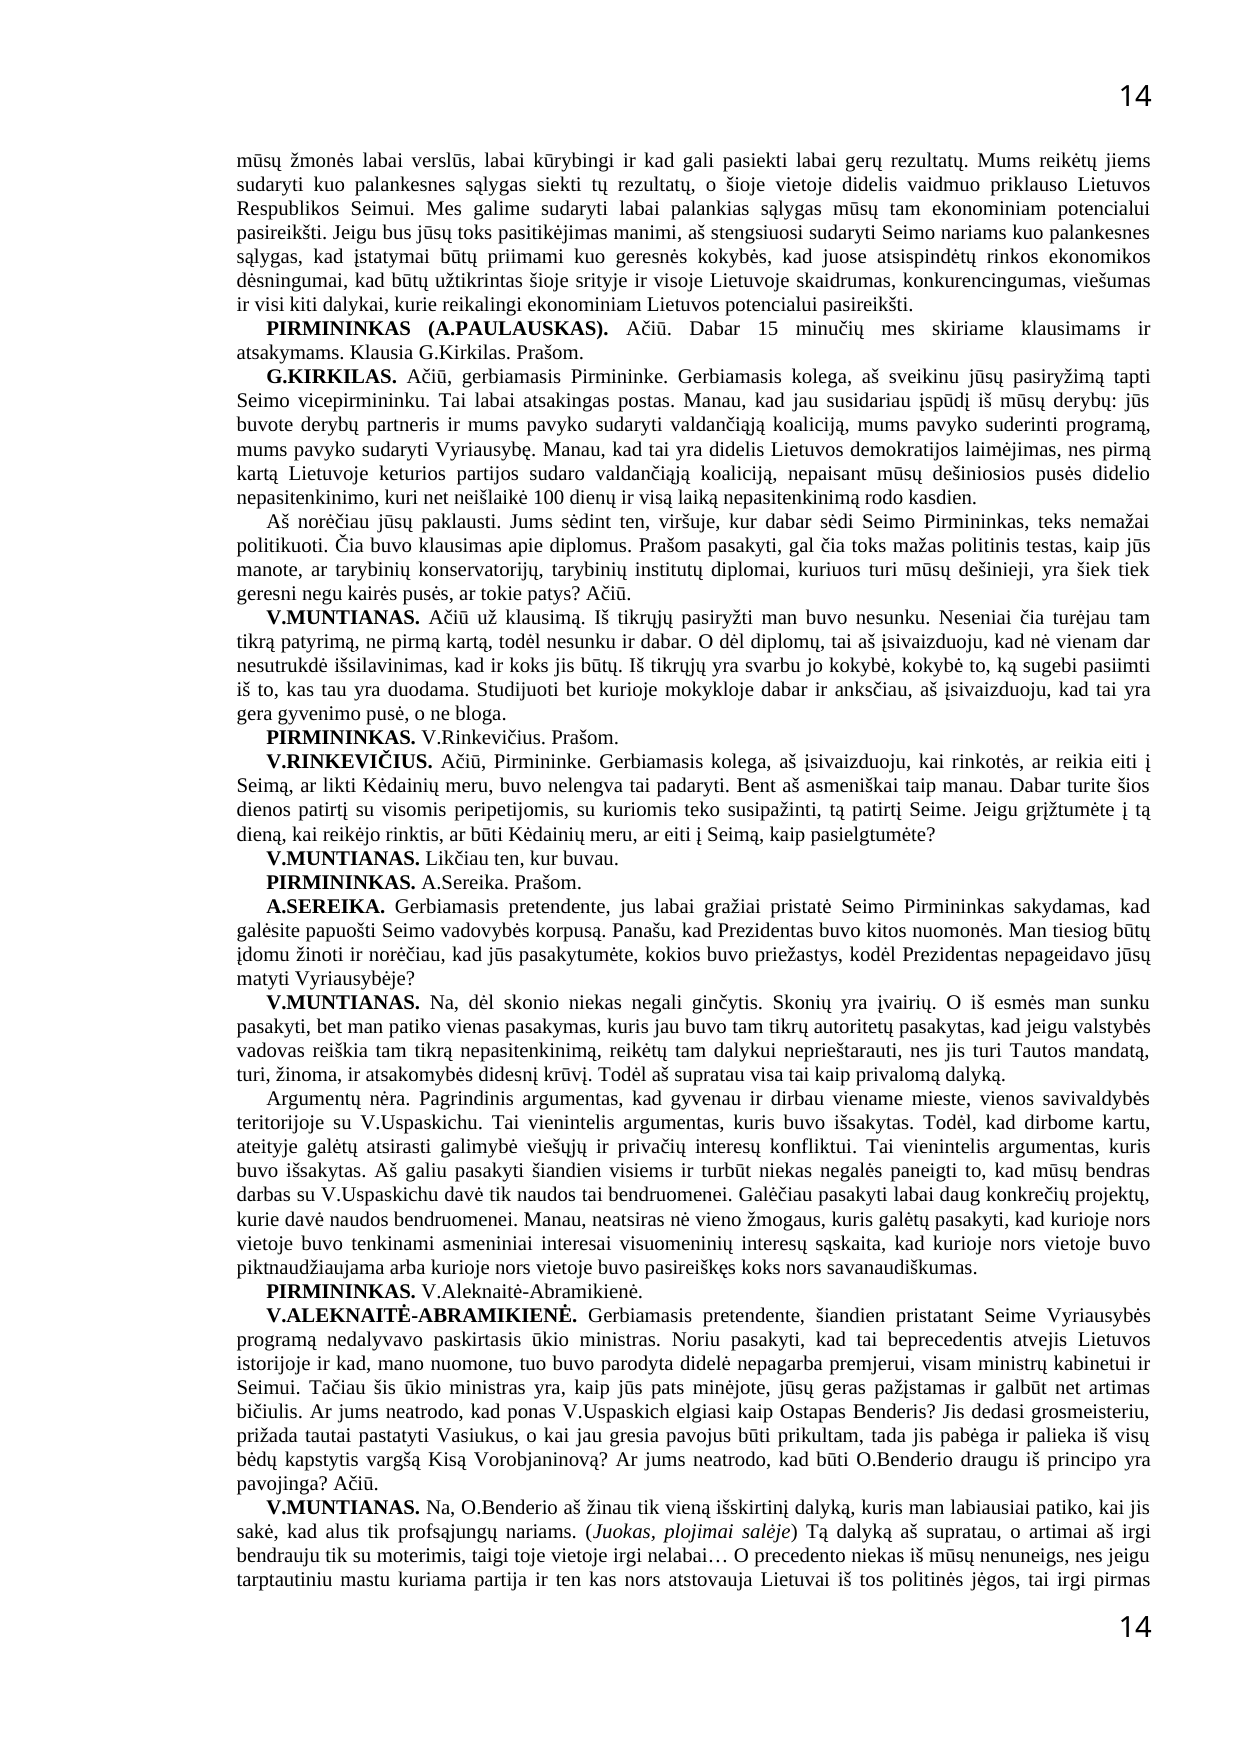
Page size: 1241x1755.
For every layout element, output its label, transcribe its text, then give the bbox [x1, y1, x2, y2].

text V.MUNTIANAS. Na, O.Benderio aš žinau tik vieną išskirtinį dalyką, kuris man labiausiai patiko, kai jis sakė, kad alus tik profsąjungų nariams. (Juokas, plojimai salėje) Tą dalyką aš supratau, o artimai aš irgi bendrauju tik su moterimis, taigi toje vietoje irgi nelabai… O precedento niekas iš mūsų nenuneigs, nes jeigu tarptautiniu mastu kuriama partija ir ten kas nors atstovauja Lietuvai iš tos politinės jėgos, tai irgi pirmas [236, 1495, 1152, 1591]
text V.MUNTIANAS. Na, dėl skonio niekas negali ginčytis. Skonių yra įvairių. O iš esmės man sunku pasakyti, bet man patiko vienas pasakymas, kuris jau buvo tam tikrų autoritetų pasakytas, kad jeigu valstybės vadovas reiškia tam tikrą nepasitenkinimą, reikėtų tam dalykui neprieštarauti, nes jis turi Tautos mandatą, turi, žinoma, ir atsakomybės didesnį krūvį. Todėl aš supratau visa tai kaip privalomą dalyką. [236, 990, 1152, 1086]
text mūsų žmonės labai verslūs, labai kūrybingi ir kad gali pasiekti labai gerų rezultatų. Mums reikėtų jiems sudaryti kuo palankesnes sąlygas siekti tų rezultatų, o šioje vietoje didelis vaidmuo priklauso Lietuvos Respublikos Seimui. Mes galime sudaryti labai palankias sąlygas mūsų tam ekonominiam potencialui pasireikšti. Jeigu bus jūsų toks pasitikėjimas manimi, aš stengsiuosi sudaryti Seimo nariams kuo palankesnes sąlygas, kad įstatymai būtų priimami kuo geresnės kokybės, kad juose atsispindėtų rinkos ekonomikos dėsningumai, kad būtų užtikrintas šioje srityje ir visoje Lietuvoje skaidrumas, konkurencingumas, viešumas ir visi kiti dalykai, kurie reikalingi ekonominiam Lietuvos potencialui pasireikšti. [236, 148, 1152, 316]
text V.RINKEVIČIUS. Ačiū, Pirmininke. Gerbiamasis kolega, aš įsivaizduoju, kai rinkotės, ar reikia eiti į Seimą, ar likti Kėdainių meru, buvo nelengva tai padaryti. Bent aš asmeniškai taip manau. Dabar turite šios dienos patirtį su visomis peripetijomis, su kuriomis teko susipažinti, tą patirtį Seime. Jeigu grįžtumėte į tą dieną, kai reikėjo rinktis, ar būti Kėdainių meru, ar eiti į Seimą, kaip pasielgtumėte? [236, 749, 1152, 846]
text PIRMININKAS. A.Sereika. Prašom. [236, 869, 1152, 894]
text V.ALEKNAITĖ-ABRAMIKIENĖ. Gerbiamasis pretendente, šiandien pristatant Seime Vyriausybės programą nedalyvavo paskirtasis ūkio ministras. Noriu pasakyti, kad tai beprecedentis atvejis Lietuvos istorijoje ir kad, mano nuomone, tuo buvo parodyta didelė nepagarba premjerui, visam ministrų kabinetui ir Seimui. Tačiau šis ūkio ministras yra, kaip jūs pats minėjote, jūsų geras pažįstamas ir galbūt net artimas bičiulis. Ar jums neatrodo, kad ponas V.Uspaskich elgiasi kaip Ostapas Benderis? Jis dedasi grosmeisteriu, prižada tautai pastatyti Vasiukus, o kai jau gresia pavojus būti prikultam, tada jis pabėga ir palieka iš visų bėdų kapstytis vargšą Kisą Vorobjaninovą? Ar jums neatrodo, kad būti O.Benderio draugu iš principo yra pavojinga? Ačiū. [236, 1303, 1152, 1495]
text PIRMININKAS (A.PAULAUSKAS). Ačiū. Dabar 15 minučių mes skiriame klausimams ir atsakymams. Klausia G.Kirkilas. Prašom. [236, 316, 1152, 364]
text G.KIRKILAS. Ačiū, gerbiamasis Pirmininke. Gerbiamasis kolega, aš sveikinu jūsų pasiryžimą tapti Seimo vicepirmininku. Tai labai atsakingas postas. Manau, kad jau susidariau įspūdį iš mūsų derybų: jūs buvote derybų partneris ir mums pavyko sudaryti valdančiąją koaliciją, mums pavyko suderinti programą, mums pavyko sudaryti Vyriausybę. Manau, kad tai yra didelis Lietuvos demokratijos laimėjimas, nes pirmą kartą Lietuvoje keturios partijos sudaro valdančiąją koaliciją, nepaisant mūsų dešiniosios pusės didelio nepasitenkinimo, kuri net neišlaikė 100 dienų ir visą laiką nepasitenkinimą rodo kasdien. [236, 364, 1152, 509]
text PIRMININKAS. V.Rinkevičius. Prašom. [236, 725, 1152, 749]
text Aš norėčiau jūsų paklausti. Jums sėdint ten, viršuje, kur dabar sėdi Seimo Pirmininkas, teks nemažai politikuoti. Čia buvo klausimas apie diplomus. Prašom pasakyti, gal čia toks mažas politinis testas, kaip jūs manote, ar tarybinių konservatorijų, tarybinių institutų diplomai, kuriuos turi mūsų dešinieji, yra šiek tiek geresni negu kairės pusės, ar tokie patys? Ačiū. [236, 509, 1152, 605]
text Argumentų nėra. Pagrindinis argumentas, kad gyvenau ir dirbau viename mieste, vienos savivaldybės teritorijoje su V.Uspaskichu. Tai vienintelis argumentas, kuris buvo išsakytas. Todėl, kad dirbome kartu, ateityje galėtų atsirasti galimybė viešųjų ir privačių interesų konfliktui. Tai vienintelis argumentas, kuris buvo išsakytas. Aš galiu pasakyti šiandien visiems ir turbūt niekas negalės paneigti to, kad mūsų bendras darbas su V.Uspaskichu davė tik naudos tai bendruomenei. Galėčiau pasakyti labai daug konkrečių projektų, kurie davė naudos bendruomenei. Manau, neatsiras nė vieno žmogaus, kuris galėtų pasakyti, kad kurioje nors vietoje buvo tenkinami asmeniniai interesai visuomeninių interesų sąskaita, kad kurioje nors vietoje buvo piktnaudžiaujama arba kurioje nors vietoje buvo pasireiškęs koks nors savanaudiškumas. [236, 1086, 1152, 1279]
text V.MUNTIANAS. Likčiau ten, kur buvau. [236, 846, 1152, 869]
text PIRMININKAS. V.Aleknaitė-Abramikienė. [236, 1279, 1152, 1303]
text V.MUNTIANAS. Ačiū už klausimą. Iš tikrųjų pasiryžti man buvo nesunku. Neseniai čia turėjau tam tikrą patyrimą, ne pirmą kartą, todėl nesunku ir dabar. O dėl diplomų, tai aš įsivaizduoju, kad nė vienam dar nesutrukdė išsilavinimas, kad ir koks jis būtų. Iš tikrųjų yra svarbu jo kokybė, kokybė to, ką sugebi pasiimti iš to, kas tau yra duodama. Studijuoti bet kurioje mokykloje dabar ir anksčiau, aš įsivaizduoju, kad tai yra gera gyvenimo pusė, o ne bloga. [236, 605, 1152, 725]
text A.SEREIKA. Gerbiamasis pretendente, jus labai gražiai pristatė Seimo Pirmininkas sakydamas, kad galėsite papuošti Seimo vadovybės korpusą. Panašu, kad Prezidentas buvo kitos nuomonės. Man tiesiog būtų įdomu žinoti ir norėčiau, kad jūs pasakytumėte, kokios buvo priežastys, kodėl Prezidentas nepageidavo jūsų matyti Vyriausybėje? [236, 894, 1152, 990]
